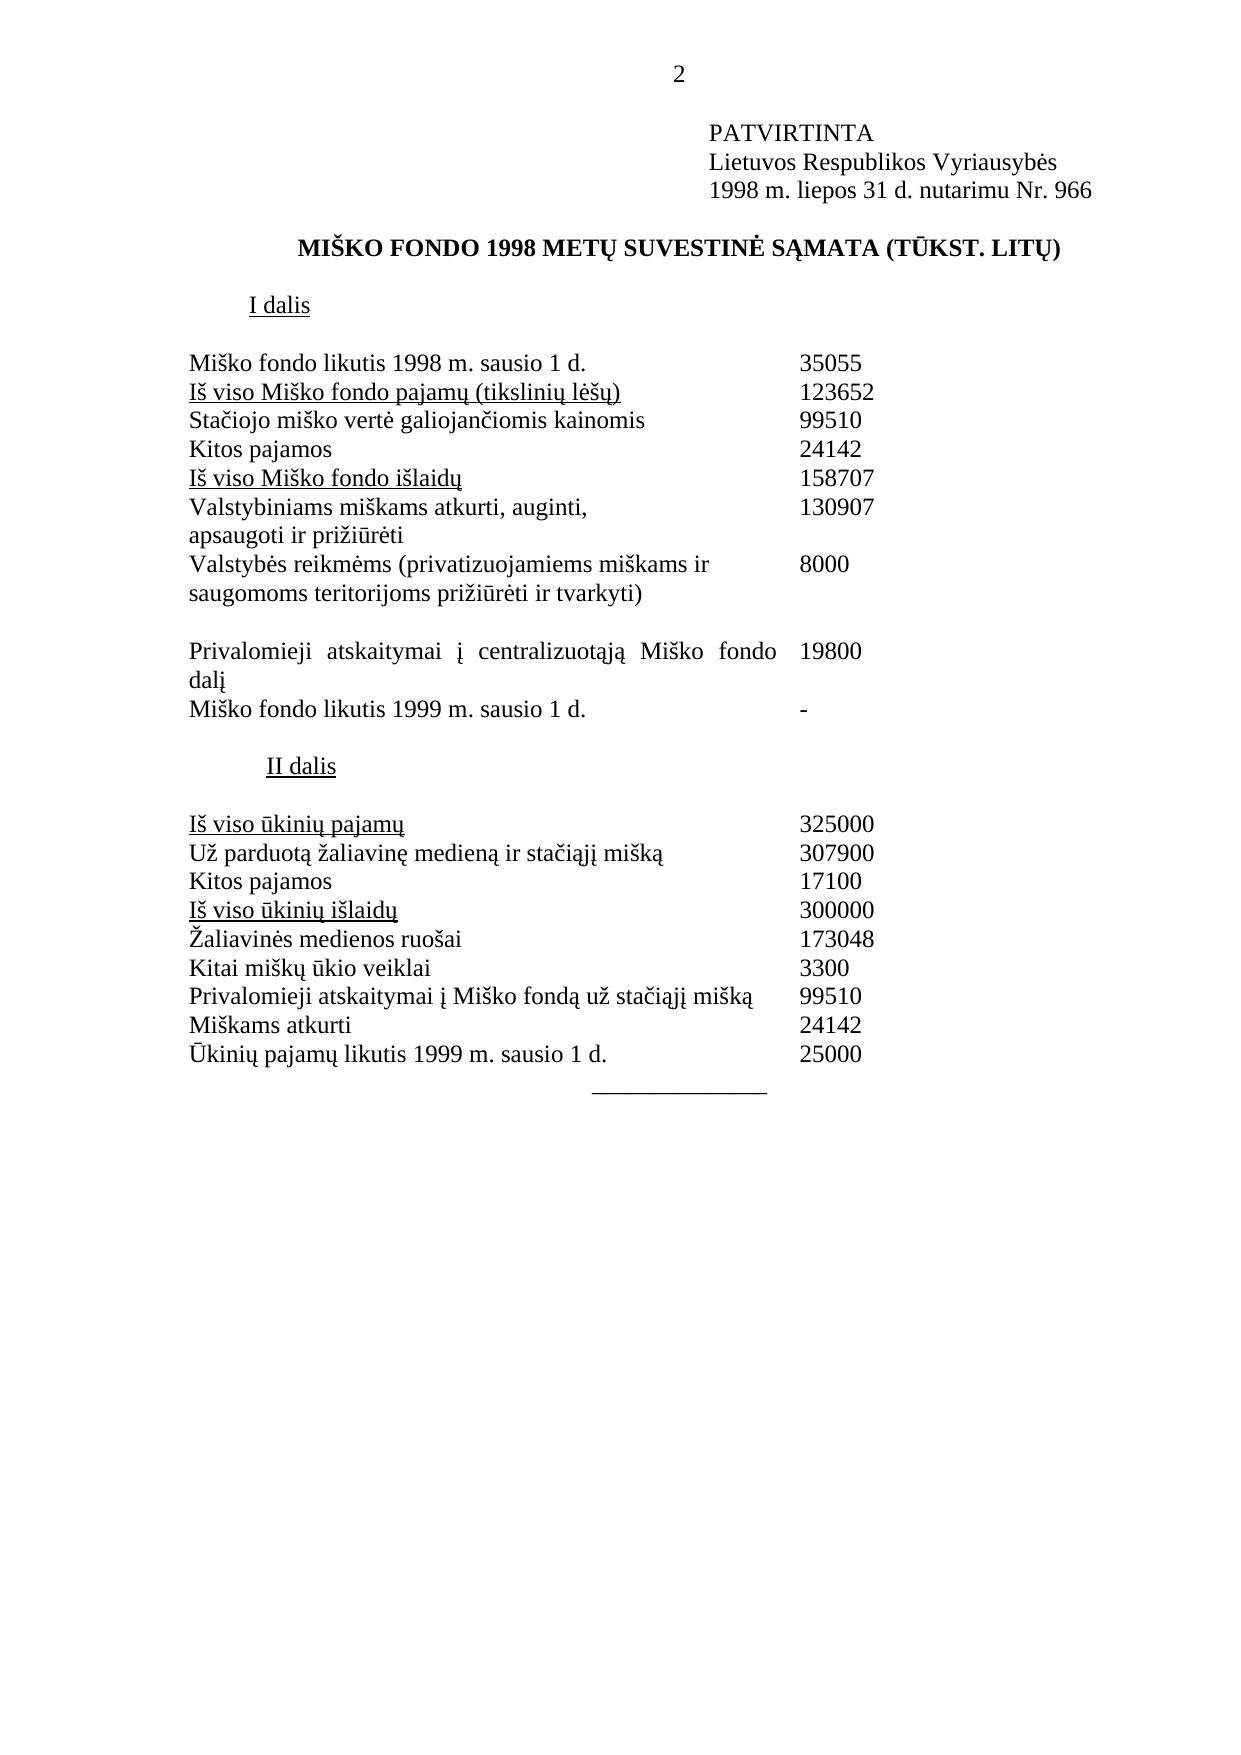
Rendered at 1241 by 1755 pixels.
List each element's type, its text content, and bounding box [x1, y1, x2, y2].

table_cell 99510 [788, 406, 1204, 434]
table_cell 24142 [788, 1010, 1204, 1039]
table_cell Ūkinių pajamų likutis 1999 m. sausio 1 d. [177, 1039, 788, 1068]
table_cell 19800 [788, 636, 1204, 694]
table_cell Už parduotą žaliavinę medieną ir stačiąjį mišką [177, 838, 788, 866]
table_cell Privalomieji atskaitymai į Miško fondą už stačiąjį mišką [177, 981, 788, 1010]
table_cell Kitai miškų ūkio veiklai [177, 953, 788, 981]
table_cell 25000 [788, 1039, 1204, 1068]
table_cell Iš viso ūkinių išlaidų [177, 895, 788, 924]
table_header Iš viso ūkinių pajamų [177, 809, 788, 838]
text II dalis [177, 751, 1181, 780]
table_cell 17100 [788, 866, 1204, 895]
table_cell Valstybės reikmėms (privatizuojamiems miškams ir saugomoms teritorijoms prižiūrėti ir tvarkyti) [177, 549, 788, 636]
table_cell 173048 [788, 924, 1204, 953]
table_cell 307900 [788, 838, 1204, 866]
table_cell 130907 [788, 492, 1204, 549]
table_cell Iš viso Miško fondo išlaidų [177, 463, 788, 492]
text PATVIRTINTA [177, 118, 1181, 147]
table_cell Privalomieji atskaitymai į centralizuotąją Miško fondo dalį [177, 636, 788, 694]
table_header Miško fondo likutis 1998 m. sausio 1 d. [177, 348, 788, 377]
table_cell Iš viso Miško fondo pajamų (tikslinių lėšų) [177, 377, 788, 406]
table_cell 24142 [788, 434, 1204, 463]
text ______________ [177, 1068, 1181, 1096]
table_cell Miško fondo likutis 1999 m. sausio 1 d. [177, 694, 788, 723]
table_cell 3300 [788, 953, 1204, 981]
table_cell Valstybiniams miškams atkurti, auginti, apsaugoti ir prižiūrėti [177, 492, 788, 549]
text 1998 m. liepos 31 d. nutarimu Nr. 966 [177, 176, 1181, 204]
table_header 325000 [788, 809, 1204, 838]
table_cell Miškams atkurti [177, 1010, 788, 1039]
table_cell Kitos pajamos [177, 434, 788, 463]
table_header 35055 [788, 348, 1204, 377]
table_cell Kitos pajamos [177, 866, 788, 895]
text Lietuvos Respublikos Vyriausybės [177, 147, 1181, 176]
table_cell Stačiojo miško vertė galiojančiomis kainomis [177, 406, 788, 434]
table_cell 300000 [788, 895, 1204, 924]
table_cell 158707 [788, 463, 1204, 492]
table_cell Žaliavinės medienos ruošai [177, 924, 788, 953]
text Miško fondo 1998 metų suvestinė sąmata (tūkst. litų) [177, 233, 1181, 262]
text I dalis [177, 291, 1181, 319]
table_cell - [788, 694, 1204, 723]
table_cell 99510 [788, 981, 1204, 1010]
table_cell 8000 [788, 549, 1204, 636]
table_cell 123652 [788, 377, 1204, 406]
